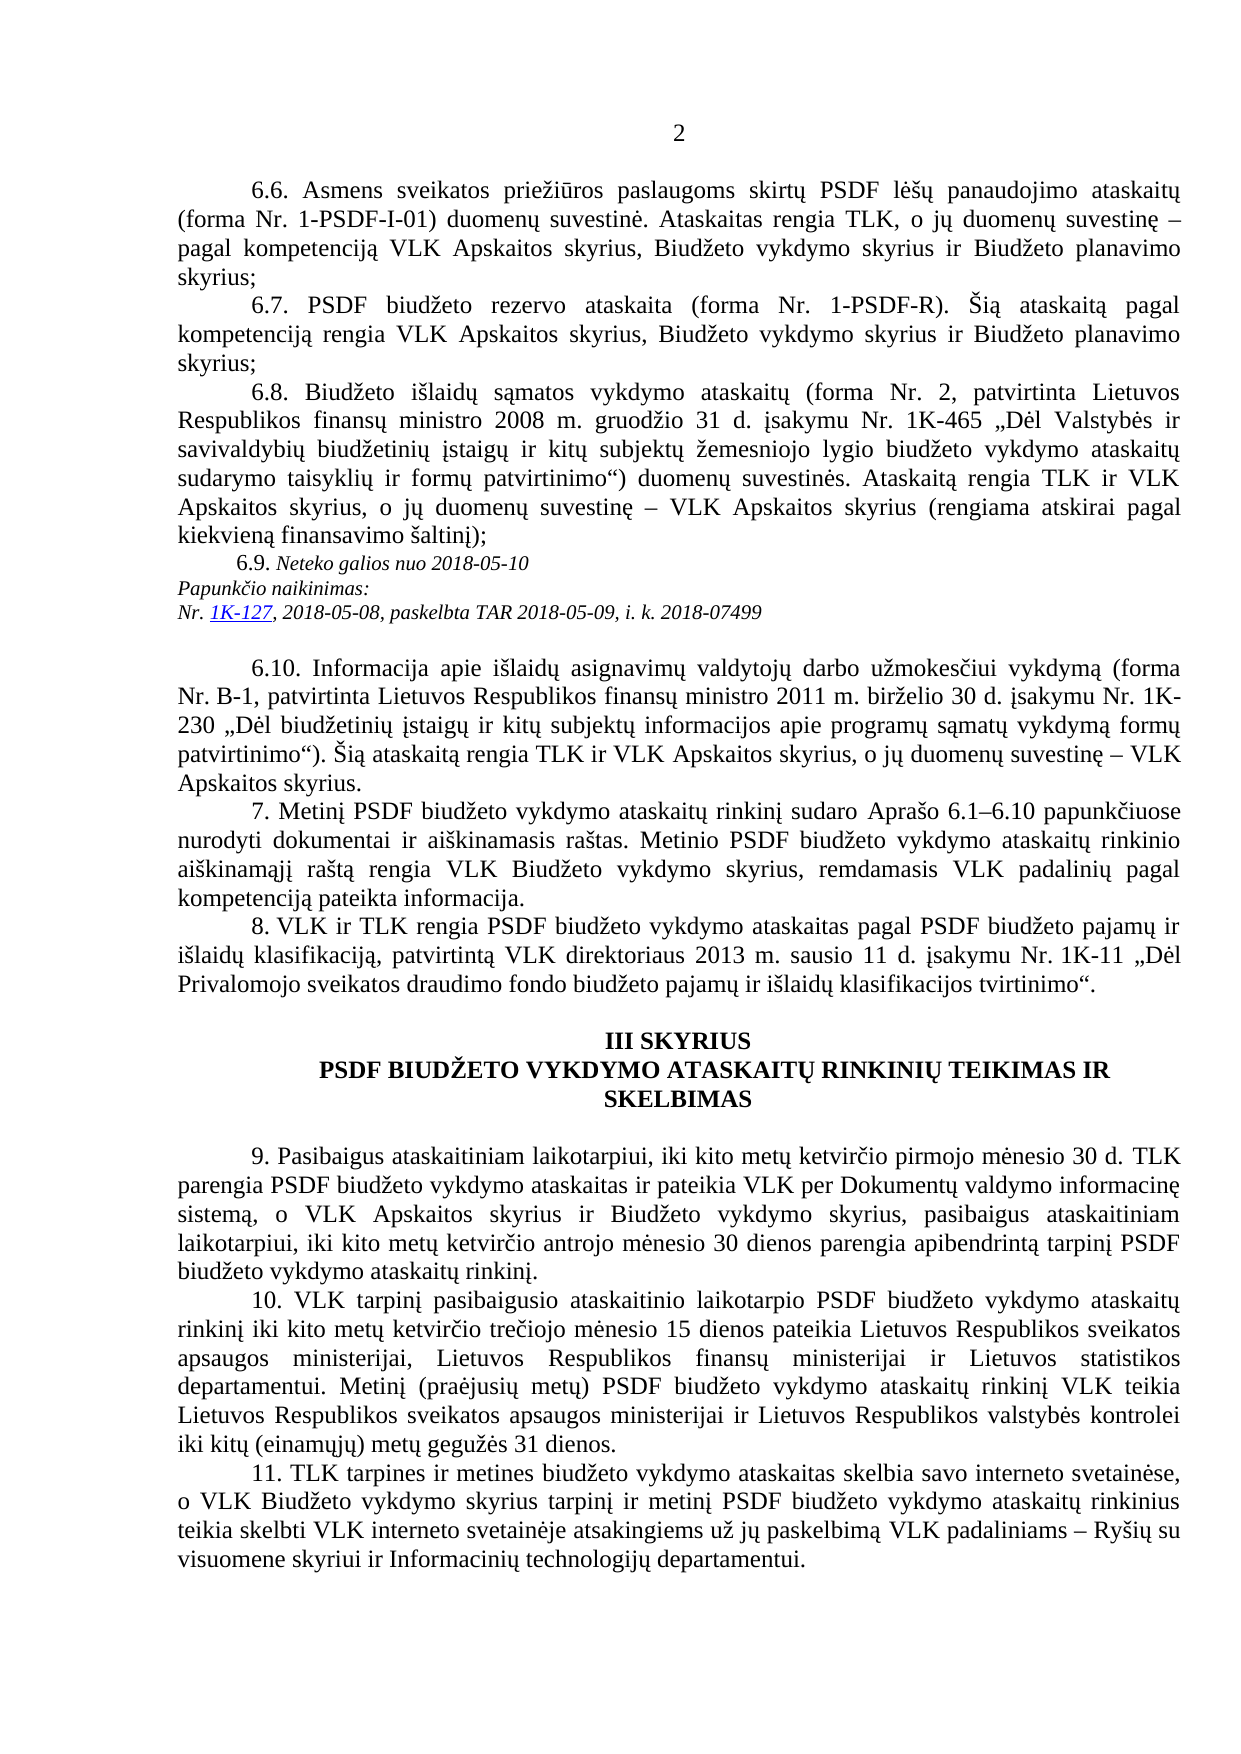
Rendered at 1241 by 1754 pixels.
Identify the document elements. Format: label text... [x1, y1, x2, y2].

text III SKYRIUS [177, 1026, 1178, 1055]
text 10. VLK tarpinį pasibaigusio ataskaitinio laikotarpio PSDF biudžeto vykdymo ataskaitų rinkinį iki kito metų ketvirčio trečiojo mėnesio 15 dienos pateikia Lietuvos Respublikos sveikatos apsaugos ministerijai, Lietuvos Respublikos finansų ministerijai ir Lietuvos statistikos departamentui. Metinį (praėjusių metų) PSDF biudžeto vykdymo ataskaitų rinkinį VLK teikia Lietuvos Respublikos sveikatos apsaugos ministerijai ir Lietuvos Respublikos valstybės kontrolei iki kitų (einamųjų) metų gegužės 31 dienos. [177, 1285, 1181, 1458]
text Papunkčio naikinimas: [177, 576, 1181, 600]
text 7. Metinį PSDF biudžeto vykdymo ataskaitų rinkinį sudaro Aprašo 6.1–6.10 papunkčiuose nurodyti dokumentai ir aiškinamasis raštas. Metinio PSDF biudžeto vykdymo ataskaitų rinkinio aiškinamąjį raštą rengia VLK Biudžeto vykdymo skyrius, remdamasis VLK padalinių pagal kompetenciją pateikta informacija. [177, 796, 1181, 911]
text 9. Pasibaigus ataskaitiniam laikotarpiui, iki kito metų ketvirčio pirmojo mėnesio 30 d. TLK parengia PSDF biudžeto vykdymo ataskaitas ir pateikia VLK per Dokumentų valdymo informacinę sistemą, o VLK Apskaitos skyrius ir Biudžeto vykdymo skyrius, pasibaigus ataskaitiniam laikotarpiui, iki kito metų ketvirčio antrojo mėnesio 30 dienos parengia apibendrintą tarpinį PSDF biudžeto vykdymo ataskaitų rinkinį. [177, 1141, 1181, 1285]
text Nr. 1K-127, 2018-05-08, paskelbta TAR 2018-05-09, i. k. 2018-07499 [177, 600, 1181, 624]
text 6.9. Neteko galios nuo 2018-05-10 [177, 549, 1181, 576]
text 11. TLK tarpines ir metines biudžeto vykdymo ataskaitas skelbia savo interneto svetainėse, o VLK Biudžeto vykdymo skyrius tarpinį ir metinį PSDF biudžeto vykdymo ataskaitų rinkinius teikia skelbti VLK interneto svetainėje atsakingiems už jų paskelbimą VLK padaliniams – Ryšių su visuomene skyriui ir Informacinių technologijų departamentui. [177, 1458, 1181, 1573]
text PSDF BIUDŽETO VYKDYMO ATASKAITŲ RINKINIŲ TEIKIMAS IR SKELBIMAS [177, 1055, 1178, 1113]
text 6.6. Asmens sveikatos priežiūros paslaugoms skirtų PSDF lėšų panaudojimo ataskaitų (forma Nr. 1-PSDF-I-01) duomenų suvestinė. Ataskaitas rengia TLK, o jų duomenų suvestinę – pagal kompetenciją VLK Apskaitos skyrius, Biudžeto vykdymo skyrius ir Biudžeto planavimo skyrius; [177, 176, 1181, 291]
text 6.8. Biudžeto išlaidų sąmatos vykdymo ataskaitų (forma Nr. 2, patvirtinta Lietuvos Respublikos finansų ministro 2008 m. gruodžio 31 d. įsakymu Nr. 1K-465 „Dėl Valstybės ir savivaldybių biudžetinių įstaigų ir kitų subjektų žemesniojo lygio biudžeto vykdymo ataskaitų sudarymo taisyklių ir formų patvirtinimo“) duomenų suvestinės. Ataskaitą rengia TLK ir VLK Apskaitos skyrius, o jų duomenų suvestinę – VLK Apskaitos skyrius (rengiama atskirai pagal kiekvieną finansavimo šaltinį); [177, 377, 1181, 549]
text 6.7. PSDF biudžeto rezervo ataskaita (forma Nr. 1-PSDF-R). Šią ataskaitą pagal kompetenciją rengia VLK Apskaitos skyrius, Biudžeto vykdymo skyrius ir Biudžeto planavimo skyrius; [177, 291, 1181, 377]
text 8. VLK ir TLK rengia PSDF biudžeto vykdymo ataskaitas pagal PSDF biudžeto pajamų ir išlaidų klasifikaciją, patvirtintą VLK direktoriaus 2013 m. sausio 11 d. įsakymu Nr. 1K-11 „Dėl Privalomojo sveikatos draudimo fondo biudžeto pajamų ir išlaidų klasifikacijos tvirtinimo“. [177, 911, 1181, 998]
text 6.10. Informacija apie išlaidų asignavimų valdytojų darbo užmokesčiui vykdymą (forma Nr. B-1, patvirtinta Lietuvos Respublikos finansų ministro 2011 m. birželio 30 d. įsakymu Nr. 1K-230 „Dėl biudžetinių įstaigų ir kitų subjektų informacijos apie programų sąmatų vykdymą formų patvirtinimo“). Šią ataskaitą rengia TLK ir VLK Apskaitos skyrius, o jų duomenų suvestinę – VLK Apskaitos skyrius. [177, 653, 1181, 796]
